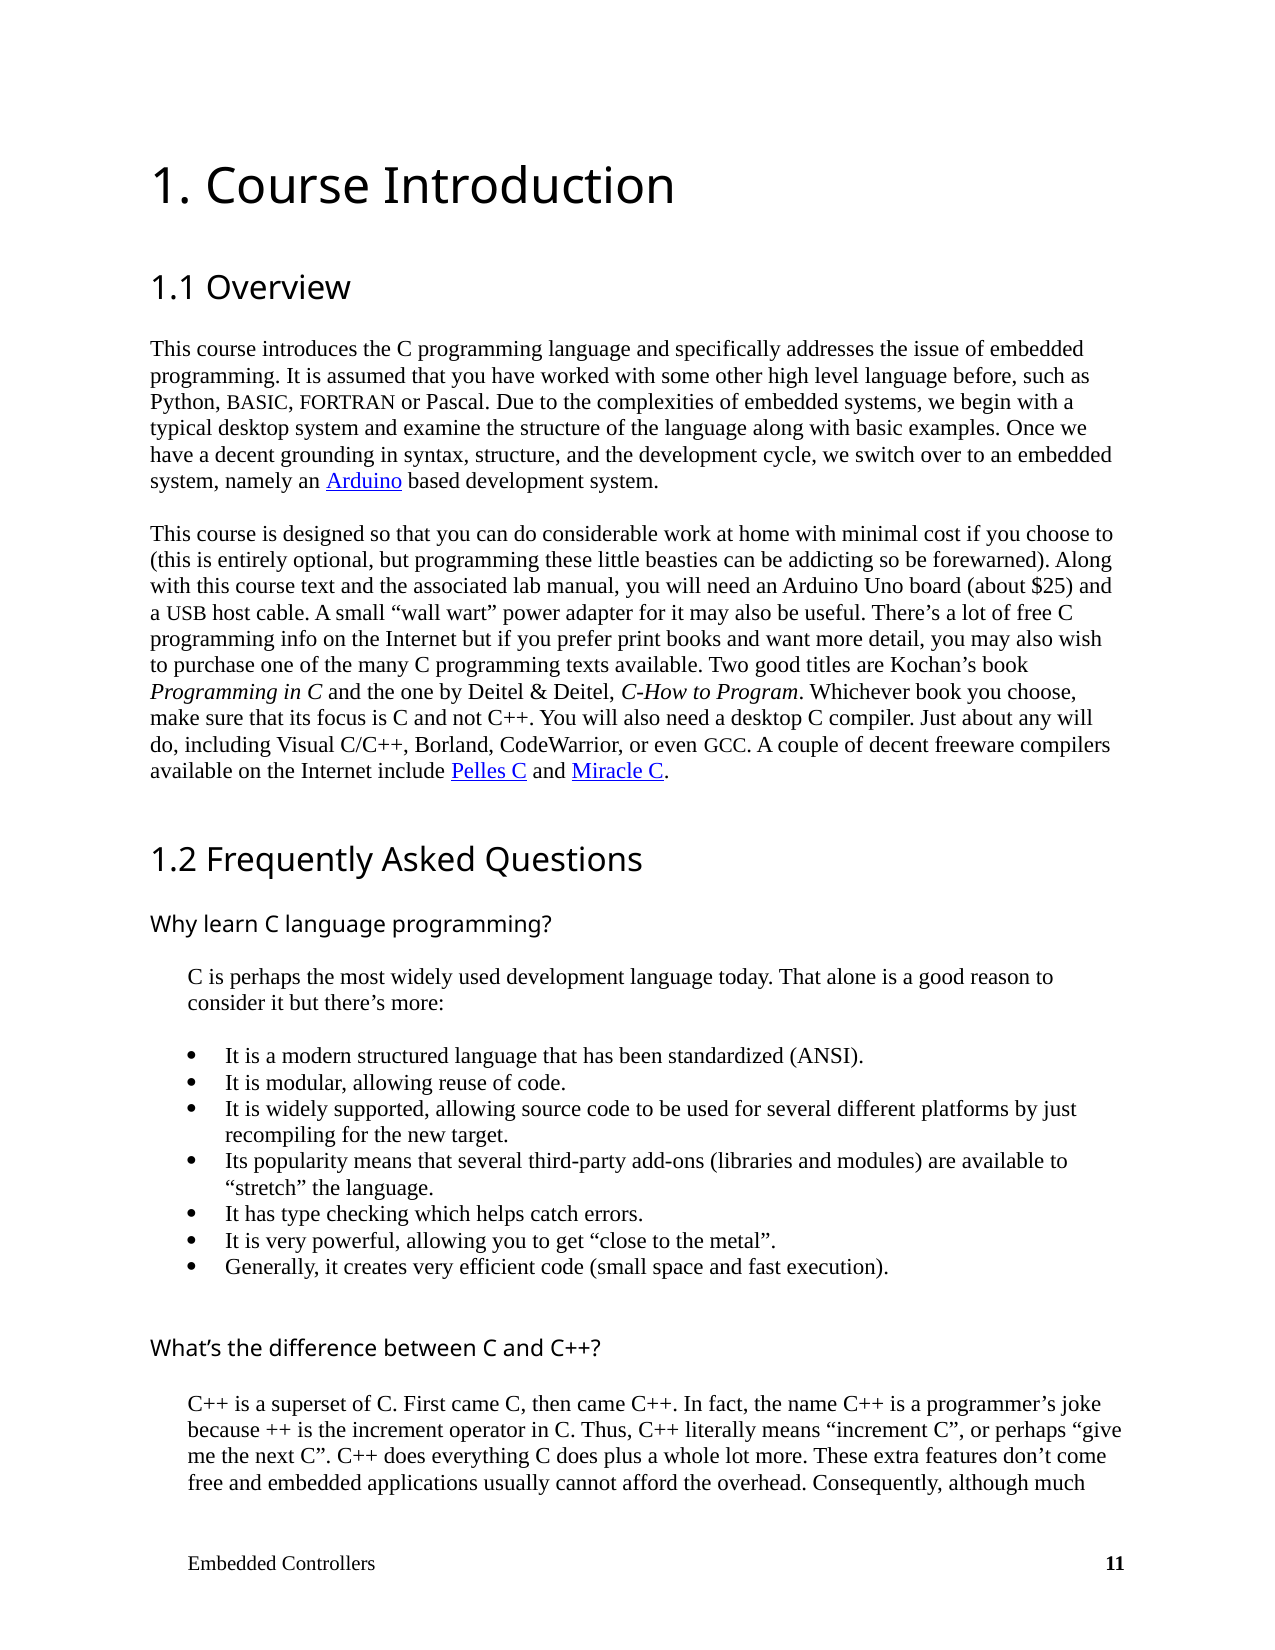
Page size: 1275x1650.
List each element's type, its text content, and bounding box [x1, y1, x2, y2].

text C is perhaps the most widely used development language today. That alone is a good reason to consider it but there’s more: [187, 963, 1125, 1016]
subtitle What’s the difference between C and C++? [150, 1332, 1125, 1363]
text C++ is a superset of C. First came C, then came C++. In fact, the name C++ is a programmer’s joke because ++ is the increment operator in C. Thus, C++ literally means “increment C”, or perhaps “give me the next C”. C++ does everything C does plus a whole lot more. These extra features don’t come free and embedded applications usually cannot afford the overhead. Consequently, although much [187, 1390, 1125, 1495]
list It has type checking which helps catch errors. [187, 1200, 1125, 1227]
text This course introduces the C programming language and specifically addresses the issue of embedded programming. It is assumed that you have worked with some other high level language before, such as Python, BASIC, FORTRAN or Pascal. Due to the complexities of embedded systems, we begin with a typical desktop system and examine the structure of the language along with basic examples. Once we have a decent grounding in syntax, structure, and the development cycle, we switch over to an embedded system, namely an Arduino based development system. [150, 335, 1125, 493]
subtitle Why learn C language programming? [150, 908, 1125, 939]
subtitle 1.2 Frequently Asked Questions [150, 836, 1125, 881]
list Its popularity means that several third-party add-ons (libraries and modules) are available to “stretch” the language. [187, 1148, 1125, 1200]
title 1. Course Introduction [150, 150, 1125, 218]
list It is very powerful, allowing you to get “close to the metal”. [187, 1227, 1125, 1253]
list It is a modern structured language that has been standardized (ANSI). [187, 1042, 1125, 1068]
text This course is designed so that you can do considerable work at home with minimal cost if you choose to (this is entirely optional, but programming these little beasties can be addicting so be forewarned). Along with this course text and the associated lab manual, you will need an Arduino Uno board (about $25) and a USB host cable. A small “wall wart” power adapter for it may also be useful. There’s a lot of free C programming info on the Internet but if you prefer print books and want more detail, you may also wish to purchase one of the many C programming texts available. Two good titles are Kochan’s book Programming in C and the one by Deitel & Deitel, C-How to Program. Whichever book you choose, make sure that its focus is C and not C++. You will also need a desktop C compiler. Just about any will do, including Visual C/C++, Borland, CodeWarrior, or even GCC. A couple of decent freeware compilers available on the Internet include Pelles C and Miracle C. [150, 520, 1125, 783]
list It is modular, allowing reuse of code. [187, 1068, 1125, 1095]
list It is widely supported, allowing source code to be used for several different platforms by just recompiling for the new target. [187, 1095, 1125, 1148]
subtitle 1.1 Overview [150, 263, 1125, 309]
list Generally, it creates very efficient code (small space and fast execution). [187, 1253, 1125, 1279]
